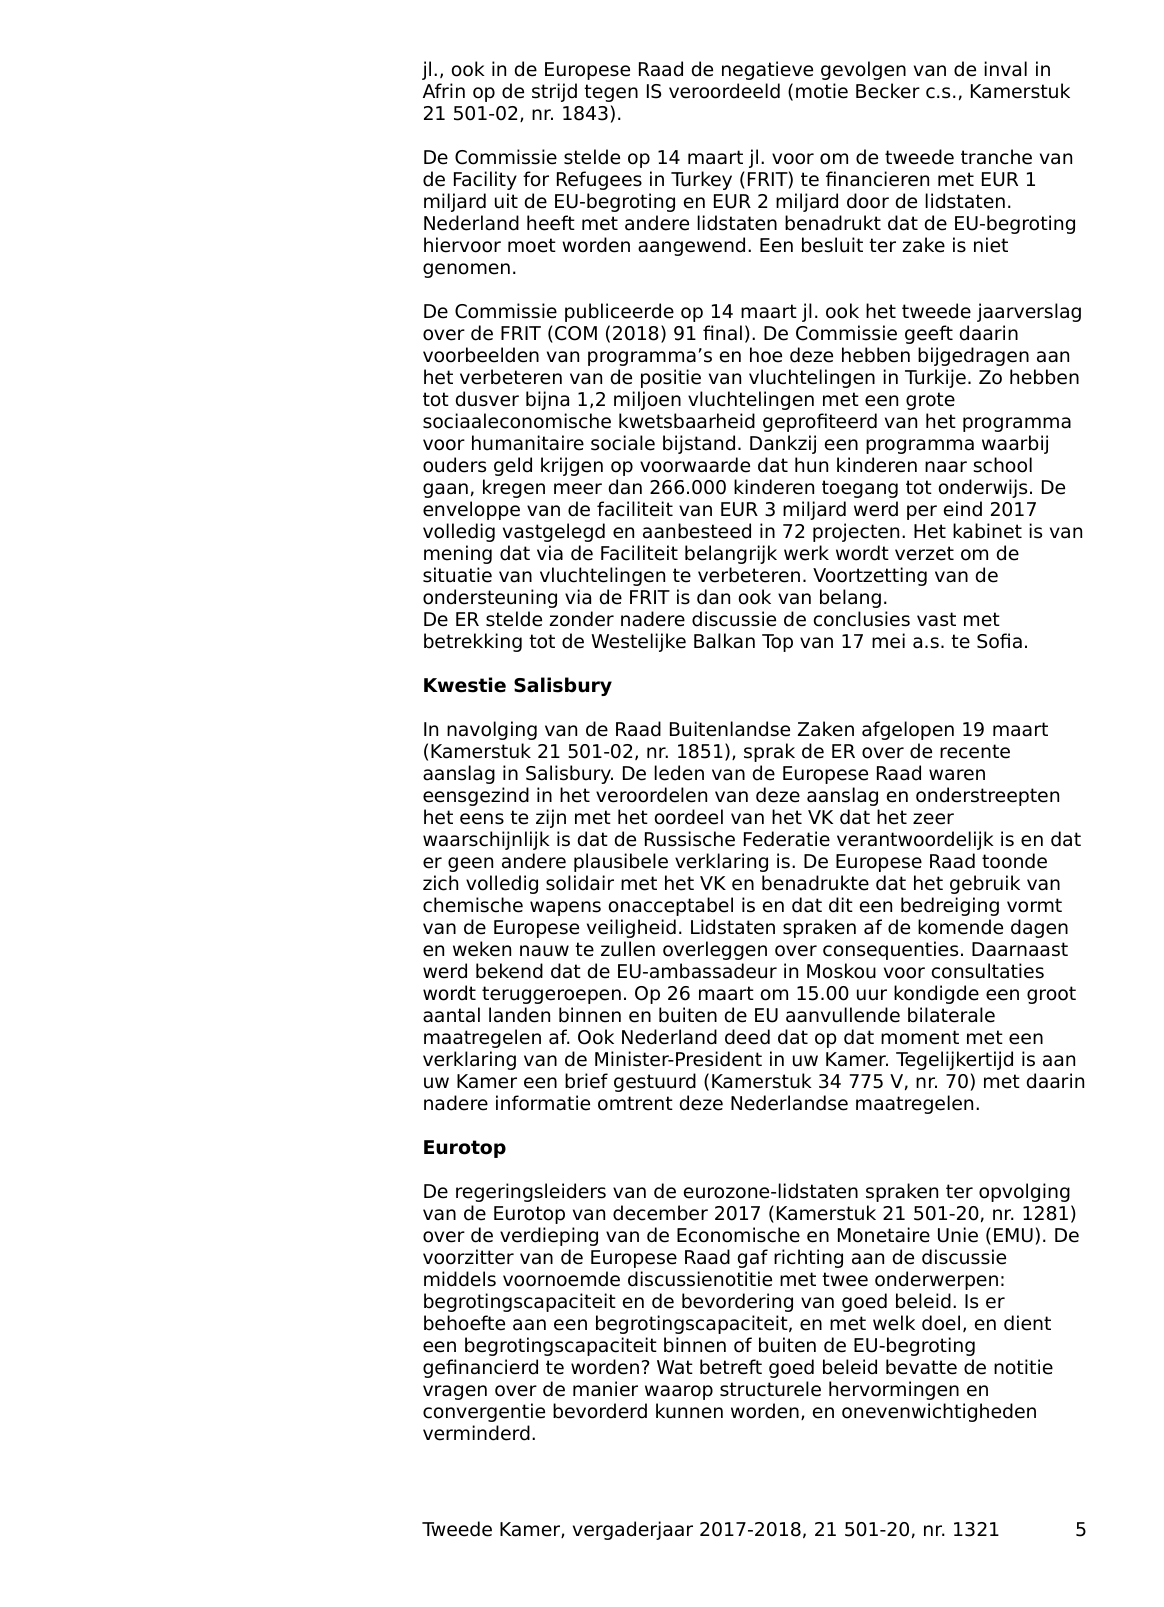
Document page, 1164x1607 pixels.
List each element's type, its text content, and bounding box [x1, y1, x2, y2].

subtitle Kwestie Salisbury [422, 675, 1087, 697]
text De regeringsleiders van de eurozone-lidstaten spraken ter opvolging van de Eurotop van december 2017 (Kamerstuk 21 501-20, nr. 1281) over de verdieping van de Economische en Monetaire Unie (EMU). De voorzitter van de Europese Raad gaf richting aan de discussie middels voornoemde discussienotitie met twee onderwerpen: begrotingscapaciteit en de bevordering van goed beleid. Is er behoefte aan een begrotingscapaciteit, en met welk doel, en dient een begrotingscapaciteit binnen of buiten de EU-begroting gefinancierd te worden? Wat betreft goed beleid bevatte de notitie vragen over de manier waarop structurele hervormingen en convergentie bevorderd kunnen worden, en onevenwichtigheden verminderd. [422, 1181, 1087, 1445]
subtitle Eurotop [422, 1137, 1087, 1159]
text jl., ook in de Europese Raad de negatieve gevolgen van de inval in Afrin op de strijd tegen IS veroordeeld (motie Becker c.s., Kamerstuk 21 501-02, nr. 1843). [422, 59, 1087, 125]
text In navolging van de Raad Buitenlandse Zaken afgelopen 19 maart (Kamerstuk 21 501-02, nr. 1851), sprak de ER over de recente aanslag in Salisbury. De leden van de Europese Raad waren eensgezind in het veroordelen van deze aanslag en onderstreepten het eens te zijn met het oordeel van het VK dat het zeer waarschijnlijk is dat de Russische Federatie verantwoordelijk is en dat er geen andere plausibele verklaring is. De Europese Raad toonde zich volledig solidair met het VK en benadrukte dat het gebruik van chemische wapens onacceptabel is en dat dit een bedreiging vormt van de Europese veiligheid. Lidstaten spraken af de komende dagen en weken nauw te zullen overleggen over consequenties. Daarnaast werd bekend dat de EU-ambassadeur in Moskou voor consultaties wordt teruggeroepen. Op 26 maart om 15.00 uur kondigde een groot aantal landen binnen en buiten de EU aanvullende bilaterale maatregelen af. Ook Nederland deed dat op dat moment met een verklaring van de Minister-President in uw Kamer. Tegelijkertijd is aan uw Kamer een brief gestuurd (Kamerstuk 34 775 V, nr. 70) met daarin nadere informatie omtrent deze Nederlandse maatregelen. [422, 719, 1087, 1115]
text De Commissie publiceerde op 14 maart jl. ook het tweede jaarverslag over de FRIT (COM (2018) 91 final). De Commissie geeft daarin voorbeelden van programma’s en hoe deze hebben bijgedragen aan het verbeteren van de positie van vluchtelingen in Turkije. Zo hebben tot dusver bijna 1,2 miljoen vluchtelingen met een grote sociaaleconomische kwetsbaarheid geprofiteerd van het programma voor humanitaire sociale bijstand. Dankzij een programma waarbij ouders geld krijgen op voorwaarde dat hun kinderen naar school gaan, kregen meer dan 266.000 kinderen toegang tot onderwijs. De enveloppe van de faciliteit van EUR 3 miljard werd per eind 2017 volledig vastgelegd en aanbesteed in 72 projecten. Het kabinet is van mening dat via de Faciliteit belangrijk werk wordt verzet om de situatie van vluchtelingen te verbeteren. Voortzetting van de ondersteuning via de FRIT is dan ook van belang. [422, 301, 1087, 609]
text De Commissie stelde op 14 maart jl. voor om de tweede tranche van de Facility for Refugees in Turkey (FRIT) te financieren met EUR 1 miljard uit de EU-begroting en EUR 2 miljard door de lidstaten. Nederland heeft met andere lidstaten benadrukt dat de EU-begroting hiervoor moet worden aangewend. Een besluit ter zake is niet genomen. [422, 147, 1087, 279]
text De ER stelde zonder nadere discussie de conclusies vast met betrekking tot de Westelijke Balkan Top van 17 mei a.s. te Sofia. [422, 609, 1087, 653]
